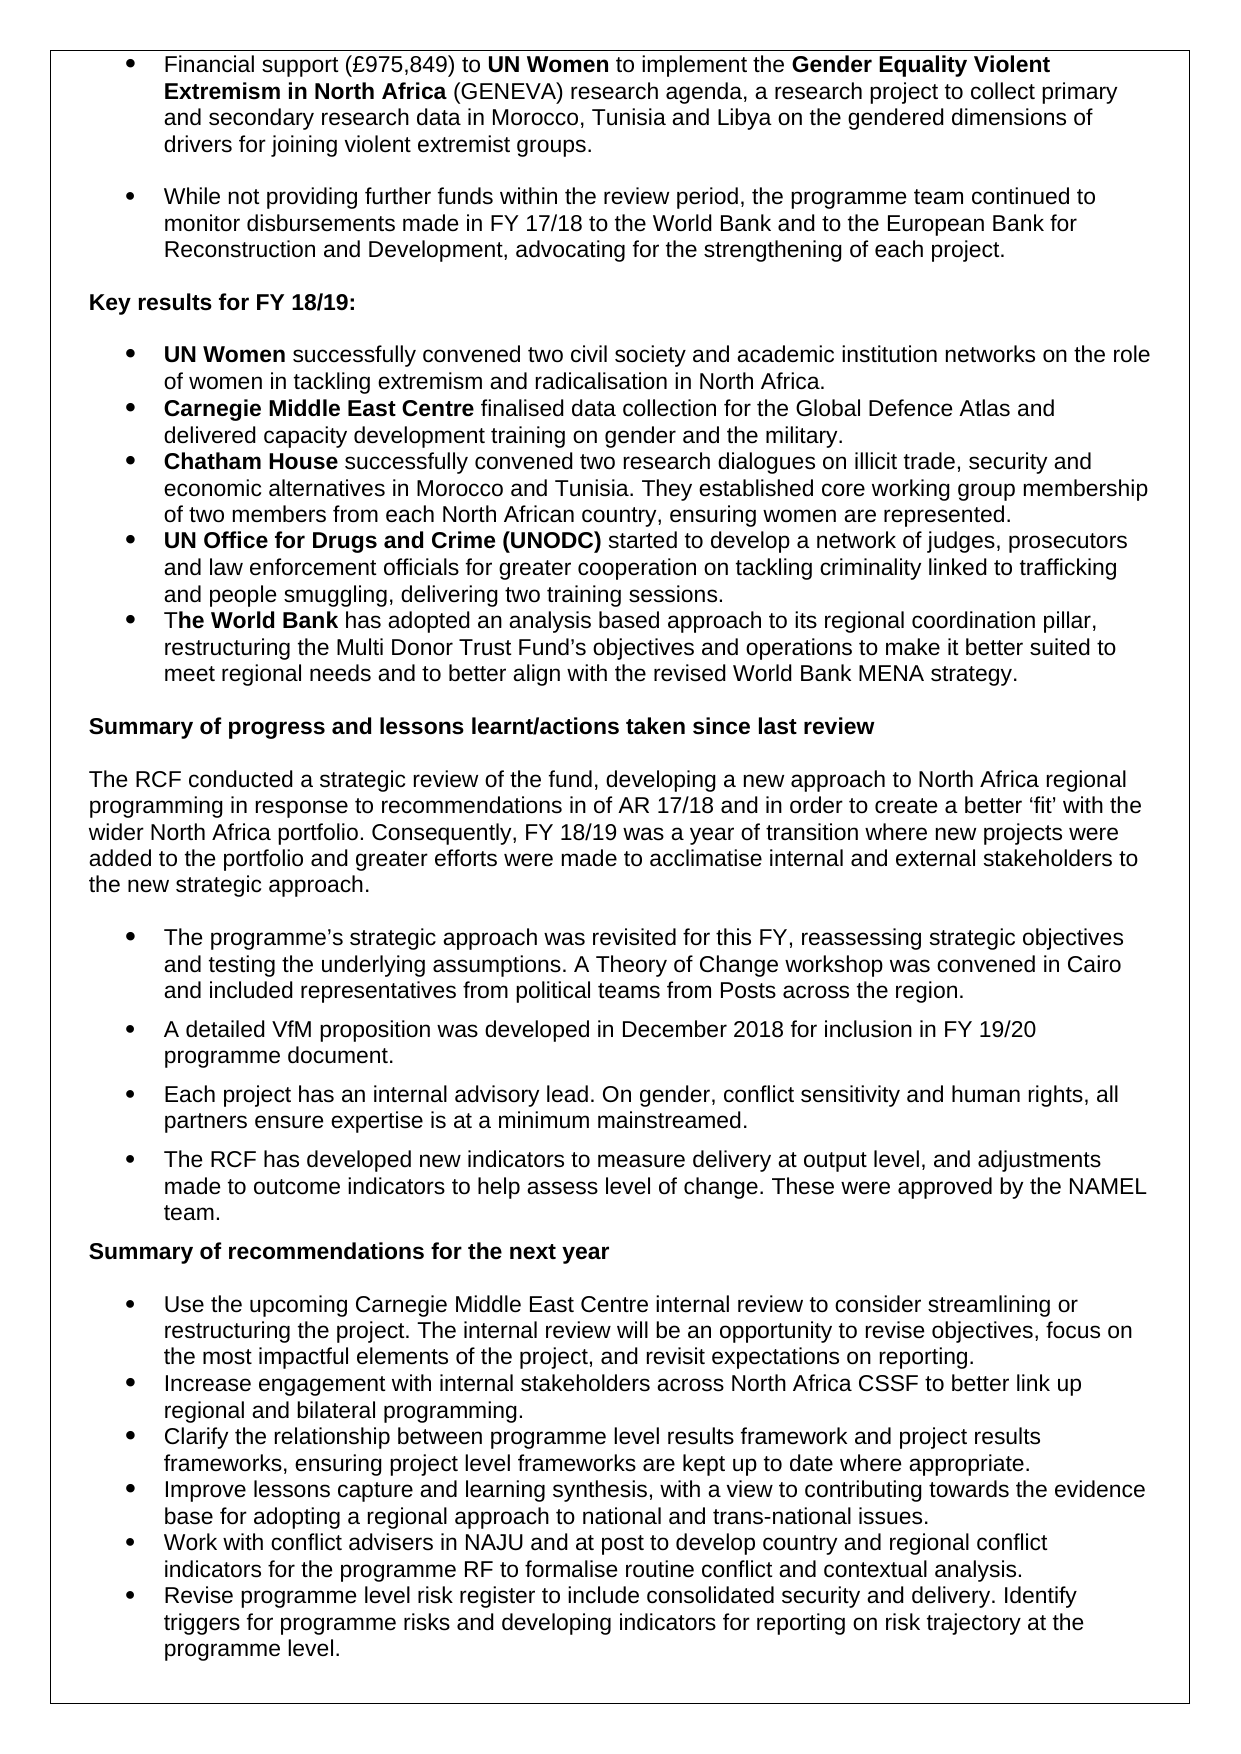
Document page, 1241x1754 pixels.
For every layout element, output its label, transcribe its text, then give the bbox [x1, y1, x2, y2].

list The World Bank has adopted an analysis based approach to its regional coordination pillar, restructuring the Multi Donor Trust Fund’s objectives and operations to make it better suited to meet regional needs and to better align with the revised World Bank MENA strategy. [126, 607, 1152, 687]
list UN Office for Drugs and Crime (UNODC) started to develop a network of judges, prosecutors and law enforcement officials for greater cooperation on tackling criminality linked to trafficking and people smuggling, delivering two training sessions. [126, 527, 1152, 607]
list While not providing further funds within the review period, the programme team continued to monitor disbursements made in FY 17/18 to the World Bank and to the European Bank for Reconstruction and Development, advocating for the strengthening of each project. [126, 183, 1152, 262]
list The RCF has developed new indicators to measure delivery at output level, and adjustments made to outcome indicators to help assess level of change. These were approved by the NAMEL team. [126, 1146, 1152, 1225]
text Summary of recommendations for the next year [89, 1238, 1152, 1264]
list Clarify the relationship between programme level results framework and project results frameworks, ensuring project level frameworks are kept up to date where appropriate. [126, 1423, 1152, 1476]
list Carnegie Middle East Centre finalised data collection for the Global Defence Atlas and delivered capacity development training on gender and the military. [126, 395, 1152, 448]
list UN Women successfully convened two civil society and academic institution networks on the role of women in tackling extremism and radicalisation in North Africa. [126, 341, 1152, 395]
list Revise programme level risk register to include consolidated security and delivery. Identify triggers for programme risks and developing indicators for reporting on risk trajectory at the programme level. [126, 1582, 1152, 1661]
list The programme’s strategic approach was revisited for this FY, reassessing strategic objectives and testing the underlying assumptions. A Theory of Change workshop was convened in Cairo and included representatives from political teams from Posts across the region. [126, 924, 1152, 1003]
list Financial support (£975,849) to UN Women to implement the Gender Equality Violent Extremism in North Africa (GENEVA) research agenda, a research project to collect primary and secondary research data in Morocco, Tunisia and Libya on the gendered dimensions of drivers for joining violent extremist groups. [126, 51, 1152, 157]
text The RCF conducted a strategic review of the fund, developing a new approach to North Africa regional programming in response to recommendations in of AR 17/18 and in order to create a better ‘fit’ with the wider North Africa portfolio. Consequently, FY 18/19 was a year of transition where new projects were added to the portfolio and greater efforts were made to acclimatise internal and external stakeholders to the new strategic approach. [89, 766, 1152, 897]
list Increase engagement with internal stakeholders across North Africa CSSF to better link up regional and bilateral programming. [126, 1370, 1152, 1423]
list Work with conflict advisers in NAJU and at post to develop country and regional conflict indicators for the programme RF to formalise routine conflict and contextual analysis. [126, 1529, 1152, 1582]
text Summary of progress and lessons learnt/actions taken since last review [89, 713, 1152, 739]
list Improve lessons capture and learning synthesis, with a view to contributing towards the evidence base for adopting a regional approach to national and trans-national issues. [126, 1476, 1152, 1529]
text Key results for FY 18/19: [89, 289, 1152, 315]
list Use the upcoming Carnegie Middle East Centre internal review to consider streamlining or restructuring the project. The internal review will be an opportunity to revise objectives, focus on the most impactful elements of the project, and revisit expectations on reporting. [126, 1291, 1152, 1370]
list Chatham House successfully convened two research dialogues on illicit trade, security and economic alternatives in Morocco and Tunisia. They established core working group membership of two members from each North African country, ensuring women are represented. [126, 448, 1152, 527]
list Each project has an internal advisory lead. On gender, conflict sensitivity and human rights, all partners ensure expertise is at a minimum mainstreamed. [126, 1081, 1152, 1134]
list A detailed VfM proposition was developed in December 2018 for inclusion in FY 19/20 programme document. [126, 1016, 1152, 1069]
